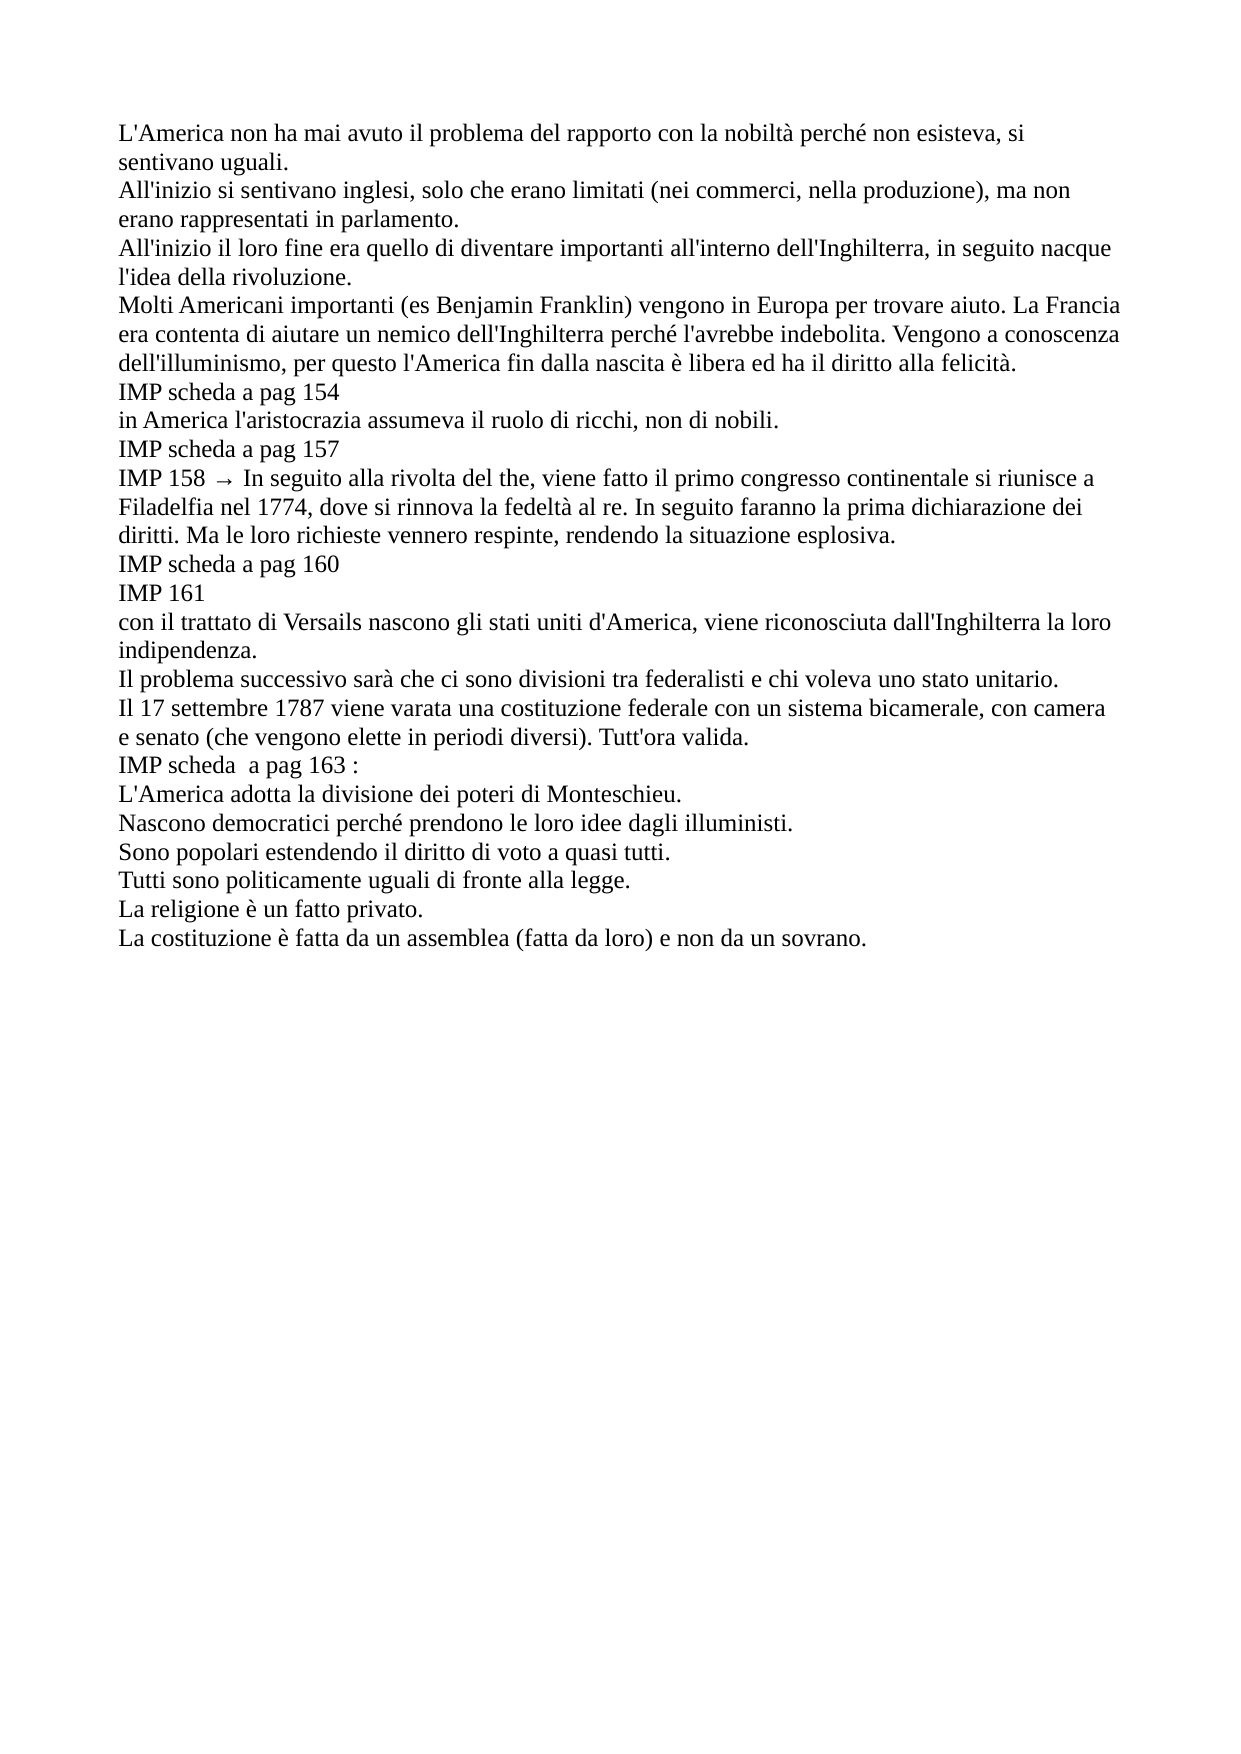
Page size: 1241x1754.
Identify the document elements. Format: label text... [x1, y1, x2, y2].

text Sono popolari estendendo il diritto di voto a quasi tutti. [118, 837, 1122, 866]
text All'inizio il loro fine era quello di diventare importanti all'interno dell'Inghilterra, in seguito nacque l'idea della rivoluzione. [118, 233, 1122, 291]
text La religione è un fatto privato. [118, 894, 1122, 923]
text IMP scheda a pag 163 : [118, 751, 1122, 779]
text IMP scheda a pag 160 [118, 549, 1122, 578]
text Il problema successivo sarà che ci sono divisioni tra federalisti e chi voleva uno stato unitario. [118, 664, 1122, 693]
text L'America non ha mai avuto il problema del rapporto con la nobiltà perché non esisteva, si sentivano uguali. [118, 118, 1122, 176]
text IMP 158 → In seguito alla rivolta del the, viene fatto il primo congresso continentale si riunisce a Filadelfia nel 1774, dove si rinnova la fedeltà al re. In seguito faranno la prima dichiarazione dei diritti. Ma le loro richieste vennero respinte, rendendo la situazione esplosiva. [118, 463, 1122, 549]
text All'inizio si sentivano inglesi, solo che erano limitati (nei commerci, nella produzione), ma non erano rappresentati in parlamento. [118, 176, 1122, 233]
text Tutti sono politicamente uguali di fronte alla legge. [118, 866, 1122, 894]
text IMP scheda a pag 157 [118, 434, 1122, 463]
text Nascono democratici perché prendono le loro idee dagli illuministi. [118, 808, 1122, 837]
text L'America adotta la divisione dei poteri di Monteschieu. [118, 779, 1122, 808]
text IMP 161 [118, 578, 1122, 607]
text Molti Americani importanti (es Benjamin Franklin) vengono in Europa per trovare aiuto. La Francia era contenta di aiutare un nemico dell'Inghilterra perché l'avrebbe indebolita. Vengono a conoscenza dell'illuminismo, per questo l'America fin dalla nascita è libera ed ha il diritto alla felicità. [118, 291, 1122, 377]
text in America l'aristocrazia assumeva il ruolo di ricchi, non di nobili. [118, 406, 1122, 434]
text IMP scheda a pag 154 [118, 377, 1122, 406]
text con il trattato di Versails nascono gli stati uniti d'America, viene riconosciuta dall'Inghilterra la loro indipendenza. [118, 607, 1122, 664]
text Il 17 settembre 1787 viene varata una costituzione federale con un sistema bicamerale, con camera e senato (che vengono elette in periodi diversi). Tutt'ora valida. [118, 693, 1122, 751]
text La costituzione è fatta da un assemblea (fatta da loro) e non da un sovrano. [118, 923, 1122, 952]
